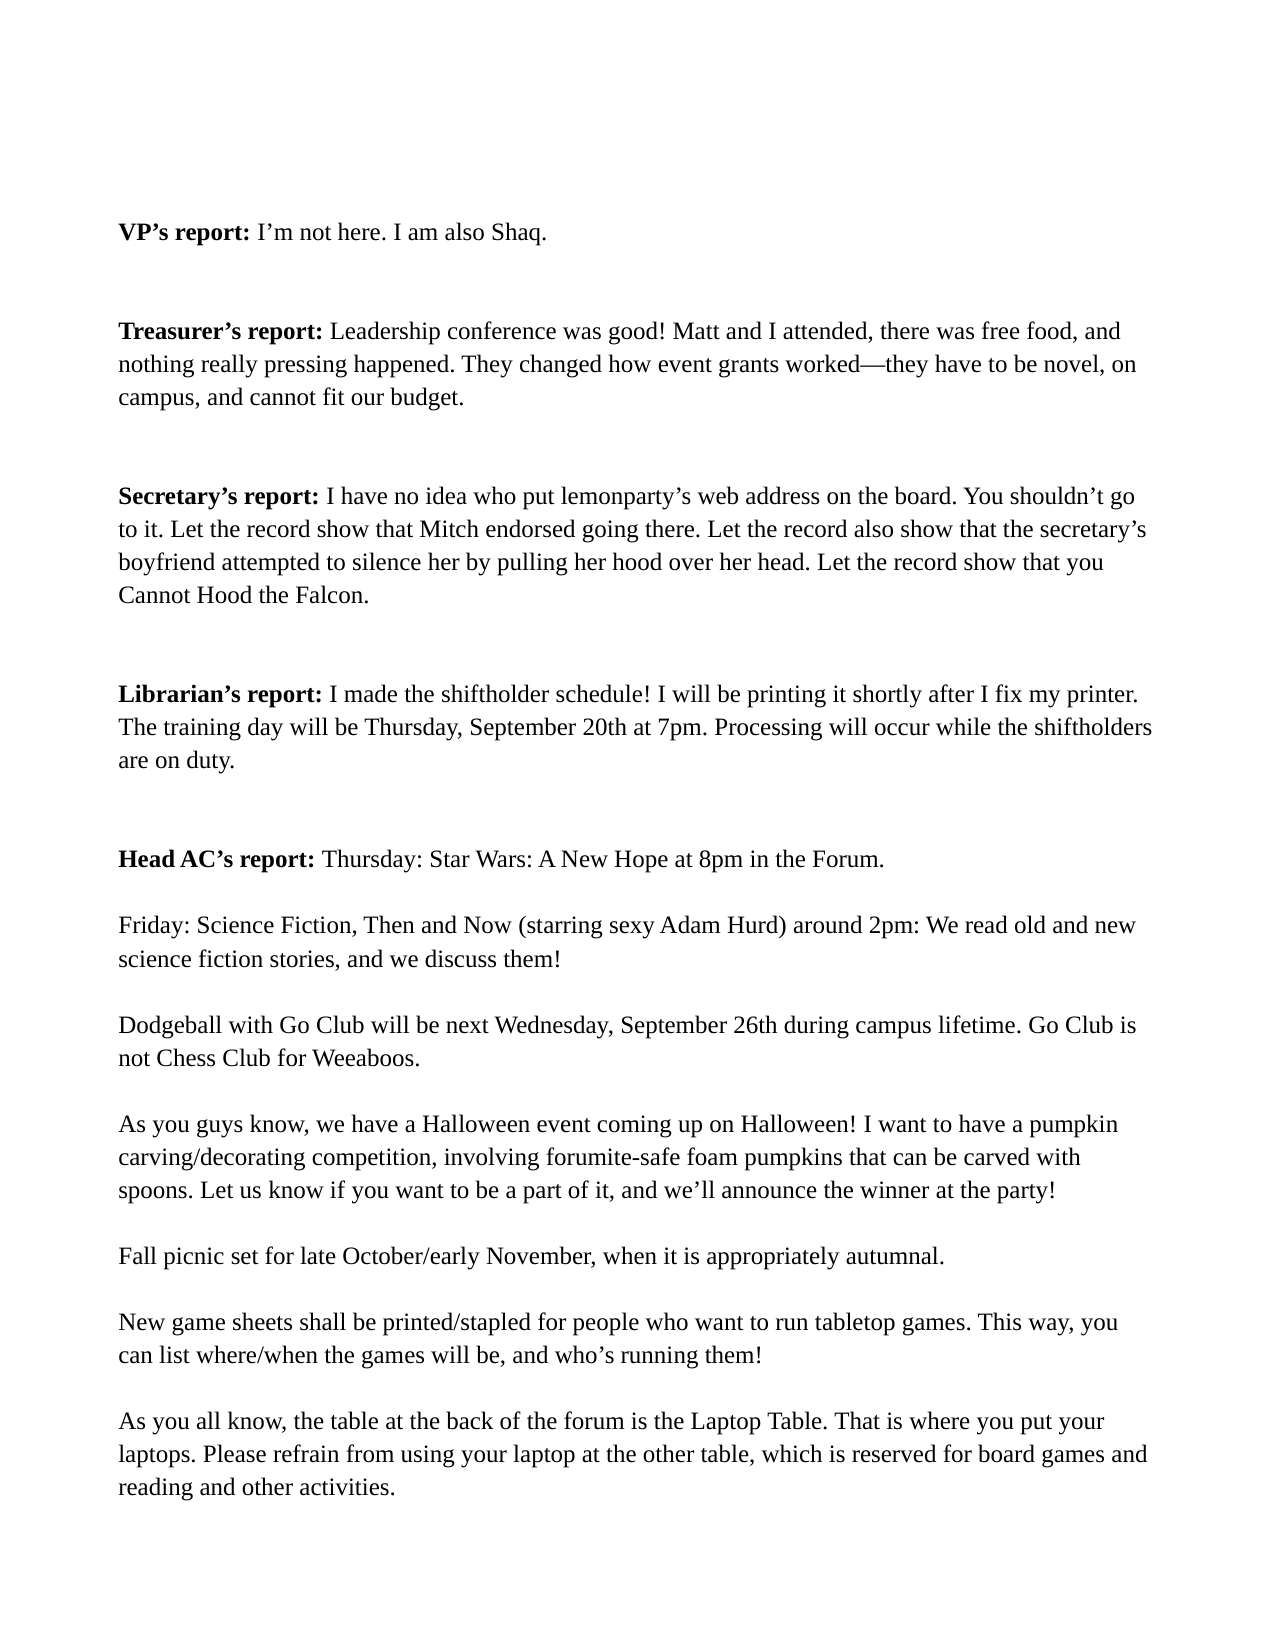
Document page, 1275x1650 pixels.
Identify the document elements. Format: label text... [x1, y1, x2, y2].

text Dodgeball with Go Club will be next Wednesday, September 26th during campus lifetime. Go Club is not Chess Club for Weeaboos. [118, 1010, 1157, 1071]
text VP’s report: I’m not here. I am also Shaq. [118, 217, 1157, 246]
text Friday: Science Fiction, Then and Now (starring sexy Adam Hurd) around 2pm: We read old and new science fiction stories, and we discuss them! [118, 911, 1157, 972]
text As you guys know, we have a Halloween event coming up on Halloween! I want to have a pumpkin carving/decorating competition, involving forumite-safe foam pumpkins that can be carved with spoons. Let us know if you want to be a part of it, and we’ll announce the winner at the party! [118, 1109, 1157, 1203]
text New game sheets shall be printed/stapled for people who want to run tabletop games. This way, you can list where/when the games will be, and who’s running them! [118, 1307, 1157, 1369]
text Head AC’s report: Thursday: Star Wars: A New Hope at 8pm in the Forum. [118, 844, 1157, 873]
text Secretary’s report: I have no idea who put lemonparty’s web address on the board. You shouldn’t go to it. Let the record show that Mitch endorsed going there. Let the record also show that the secretary’s boyfriend attempted to silence her by pulling her hood over her head. Let the record show that you Cannot Hood the Falcon. [118, 481, 1157, 609]
text As you all know, the table at the back of the forum is the Laptop Table. That is where you put your laptops. Please refrain from using your laptop at the other table, which is reserved for board games and reading and other activities. [118, 1406, 1157, 1501]
text Fall picnic set for late October/early November, when it is appropriately autumnal. [118, 1241, 1157, 1269]
text Treasurer’s report: Leadership conference was good! Matt and I attended, there was free food, and nothing really pressing happened. They changed how event grants worked—they have to be novel, on campus, and cannot fit our budget. [118, 316, 1157, 411]
text Librarian’s report: I made the shiftholder schedule! I will be printing it shortly after I fix my printer. The training day will be Thursday, September 20th at 7pm. Processing will occur while the shiftholders are on duty. [118, 679, 1157, 774]
